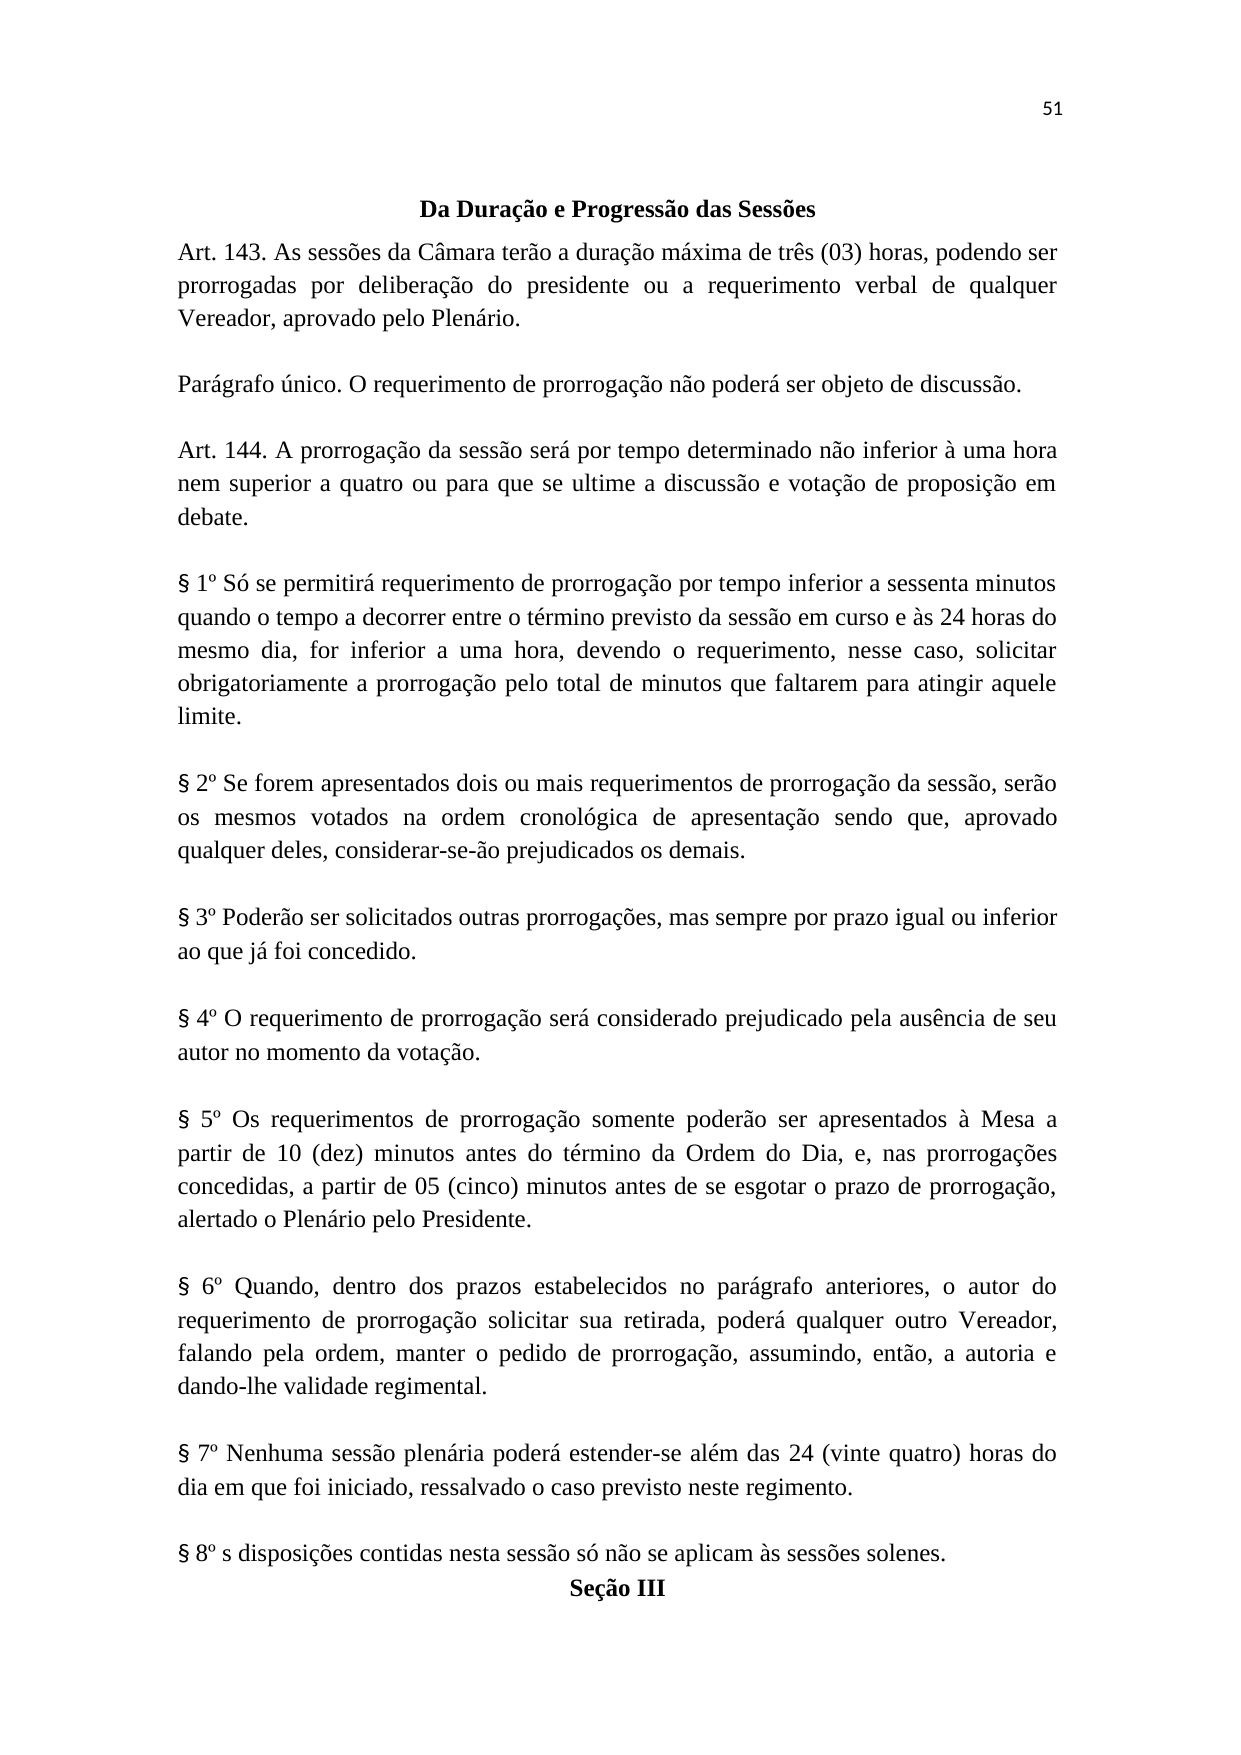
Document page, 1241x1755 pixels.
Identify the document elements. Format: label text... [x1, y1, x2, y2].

text § 6º Quando, dentro dos prazos estabelecidos no parágrafo anteriores, o autor do requerimento de prorrogação solicitar sua retirada, poderá qualquer outro Vereador, falando pela ordem, manter o pedido de prorrogação, assumindo, então, a autoria e dando-lhe validade regimental. [177, 1270, 1058, 1399]
text § 1º Só se permitirá requerimento de prorrogação por tempo inferior a sessenta minutos quando o tempo a decorrer entre o término previsto da sessão em curso e às 24 horas do mesmo dia, for inferior a uma hora, devendo o requerimento, nesse caso, solicitar obrigatoriamente a prorrogação pelo total de minutos que faltarem para atingir aquele limite. [177, 568, 1058, 730]
text § 4º O requerimento de prorrogação será considerado prejudicado pela ausência de seu autor no momento da votação. [177, 1002, 1058, 1066]
text Da Duração e Progressão das Sessões [177, 194, 1058, 223]
text § 2º Se forem apresentados dois ou mais requerimentos de prorrogação da sessão, serão os mesmos votados na ordem cronológica de apresentação sendo que, aprovado qualquer deles, considerar-se-ão prejudicados os demais. [177, 767, 1058, 864]
text § 8º s disposições contidas nesta sessão só não se aplicam às sessões solenes. [177, 1538, 1058, 1568]
text § 7º Nenhuma sessão plenária poderá estender-se além das 24 (vinte quatro) horas do dia em que foi iniciado, ressalvado o caso previsto neste regimento. [177, 1437, 1058, 1500]
text Art. 144. A prorrogação da sessão será por tempo determinado não inferior à uma hora nem superior a quatro ou para que se ultime a discussão e votação de proposição em debate. [177, 436, 1058, 530]
text § 5º Os requerimentos de prorrogação somente poderão ser apresentados à Mesa a partir de 10 (dez) minutos antes do término da Ordem do Dia, e, nas prorrogações concedidas, a partir de 05 (cinco) minutos antes de se esgotar o prazo de prorrogação, alertado o Plenário pelo Presidente. [177, 1103, 1058, 1233]
text § 3º Poderão ser solicitados outras prorrogações, mas sempre por prazo igual ou inferior ao que já foi concedido. [177, 901, 1058, 965]
text Parágrafo único. O requerimento de prorrogação não poderá ser objeto de discussão. [177, 369, 1058, 398]
text Art. 143. As sessões da Câmara terão a duração máxima de três (03) horas, podendo ser prorrogadas por deliberação do presidente ou a requerimento verbal de qualquer Vereador, aprovado pelo Plenário. [177, 237, 1058, 332]
text Seção III [177, 1573, 1058, 1601]
